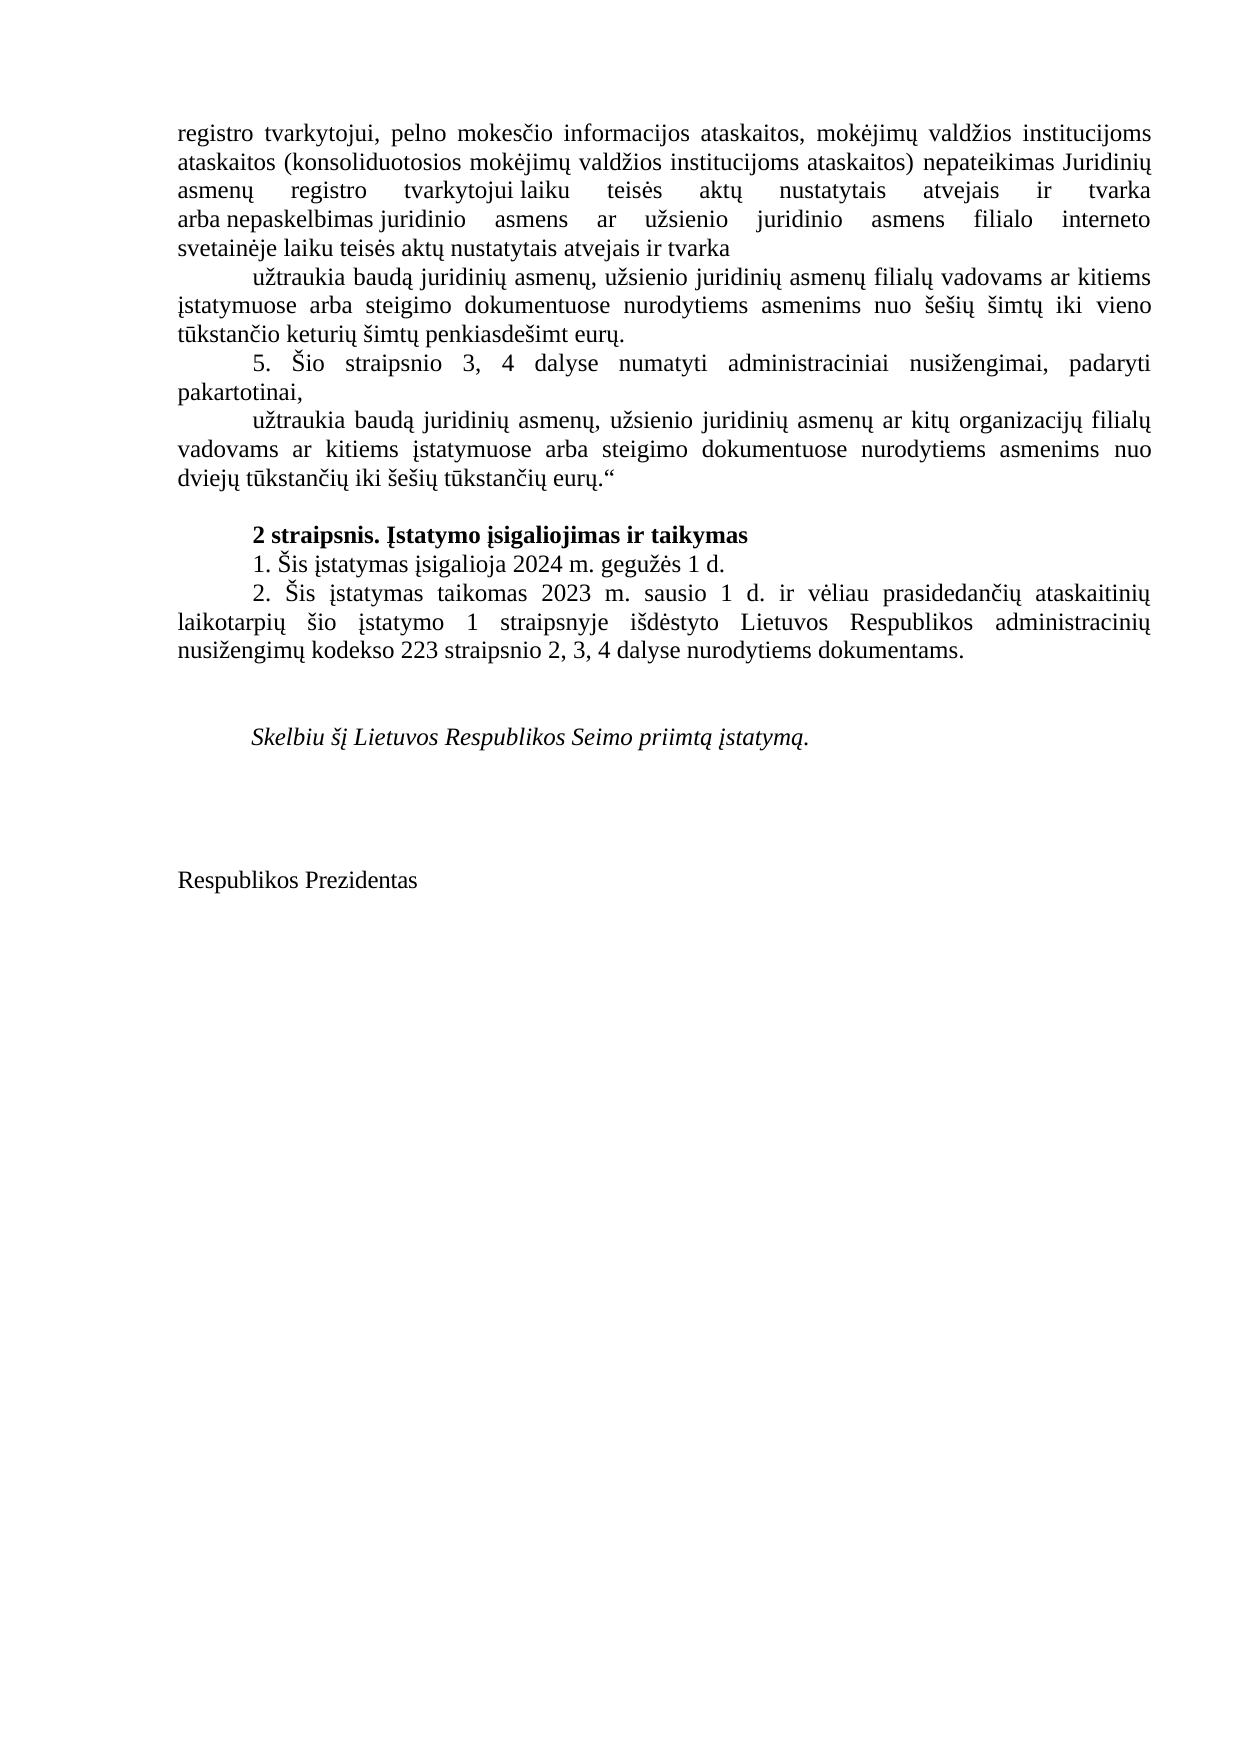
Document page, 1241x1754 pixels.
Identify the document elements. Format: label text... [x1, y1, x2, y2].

text Skelbiu šį Lietuvos Respublikos Seimo priimtą įstatymą. [177, 722, 1079, 751]
text 2 straipsnis. Įstatymo įsigaliojimas ir taikymas [177, 521, 1122, 549]
text užtraukia baudą juridinių asmenų, užsienio juridinių asmenų ar kitų organizacijų filialų vadovams ar kitiems įstatymuose arba steigimo dokumentuose nurodytiems asmenims nuo dviejų tūkstančių iki šešių tūkstančių eurų.“ [177, 406, 1152, 492]
text užtraukia baudą juridinių asmenų, užsienio juridinių asmenų filialų vadovams ar kitiems įstatymuose arba steigimo dokumentuose nurodytiems asmenims nuo šešių šimtų iki vieno tūkstančio keturių šimtų penkiasdešimt eurų. [177, 262, 1152, 348]
text 1. Šis įstatymas įsigalioja 2024 m. gegužės 1 d. [177, 549, 1152, 578]
text registro tvarkytojui, pelno mokesčio informacijos ataskaitos, mokėjimų valdžios institucijoms ataskaitos (konsoliduotosios mokėjimų valdžios institucijoms ataskaitos) nepateikimas Juridinių asmenų registro tvarkytojui laiku teisės aktų nustatytais atvejais ir tvarka arba nepaskelbimas juridinio asmens ar užsienio juridinio asmens filialo interneto svetainėje laiku teisės aktų nustatytais atvejais ir tvarka [177, 118, 1152, 262]
text 5. Šio straipsnio 3, 4 dalyse numatyti administraciniai nusižengimai, padaryti pakartotinai, [177, 348, 1152, 406]
text 2. Šis įstatymas taikomas 2023 m. sausio 1 d. ir vėliau prasidedančių ataskaitinių laikotarpių šio įstatymo 1 straipsnyje išdėstyto Lietuvos Respublikos administracinių nusižengimų kodekso 223 straipsnio 2, 3, 4 dalyse nurodytiems dokumentams. [177, 578, 1152, 664]
text Respublikos Prezidentas [177, 866, 1152, 894]
